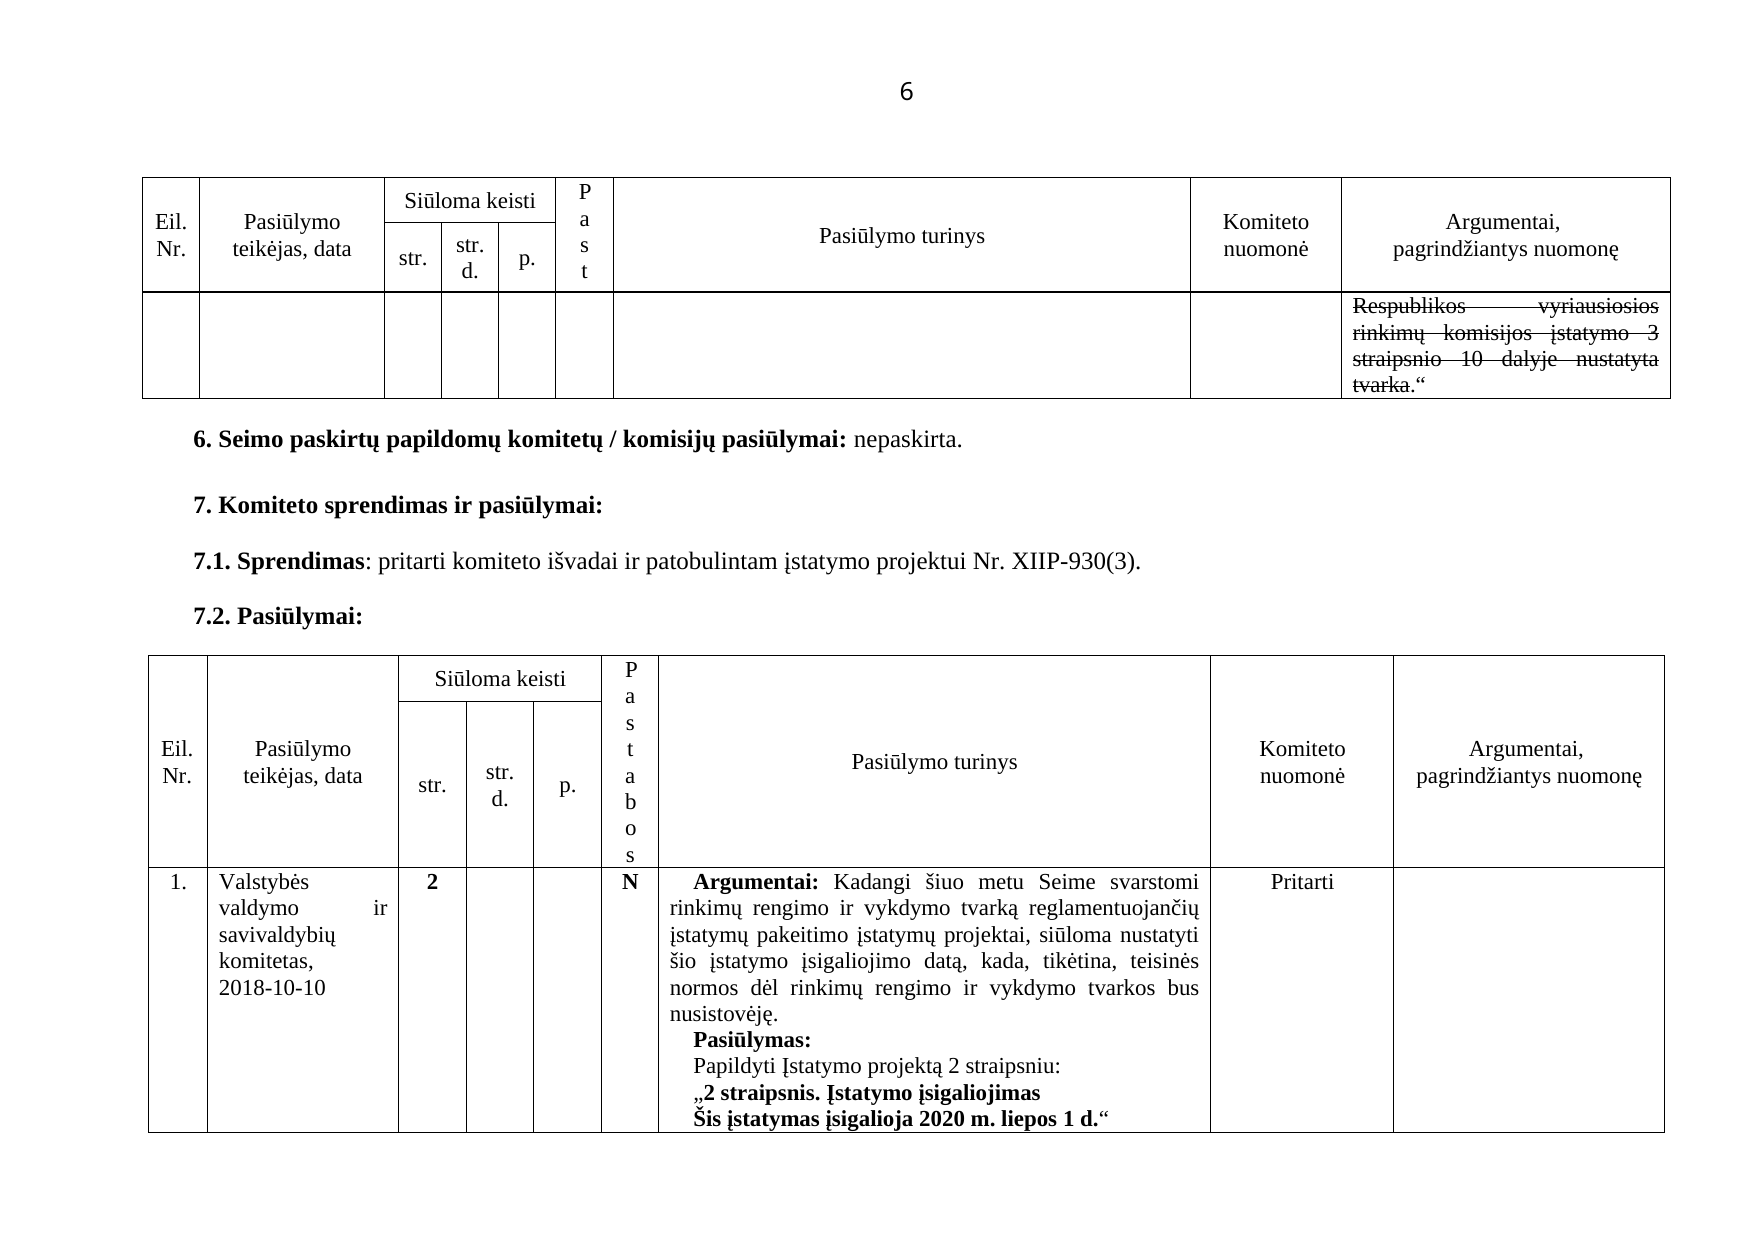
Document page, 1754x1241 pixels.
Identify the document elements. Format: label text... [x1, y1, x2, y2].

text 7. Komiteto sprendimas ir pasiūlymai: [118, 490, 1695, 519]
table_cell N [602, 868, 658, 1132]
table_cell [200, 293, 384, 398]
table_header Pasiūlymo teikėjas, data [200, 178, 384, 291]
table_cell [385, 293, 441, 398]
table_cell str. [385, 223, 441, 291]
table_cell p. [499, 223, 555, 291]
table_cell Argumentai: Kadangi šiuo metu Seime svarstomi rinkimų rengimo ir vykdymo tvarką reglamentuojančių įstatymų pakeitimo įstatymų projektai, siūloma nustatyti šio įstatymo įsigaliojimo datą, kada, tikėtina, teisinės normos dėl rinkimų rengimo ir vykdymo tvarkos bus nusistovėję. Pasiūlymas: Papildyti Įstatymo projektą 2 straipsniu: „2 straipsnis. Įstatymo įsigaliojimas Šis įstatymas įsigalioja 2020 m. liepos 1 d.“ [659, 868, 1210, 1132]
table_header Pastabos [602, 656, 658, 867]
table_header Pasiūlymo turinys [659, 656, 1210, 867]
table_cell [442, 293, 498, 398]
table_header Eil. Nr. [143, 178, 199, 291]
table_cell Respublikos vyriausiosios rinkimų komisijos įstatymo 3 straipsnio 10 dalyje nustatyta tvarka.“ [1342, 293, 1670, 398]
table_cell [534, 868, 601, 1132]
text 6. Seimo paskirtų papildomų komitetų / komisijų pasiūlymai: nepaskirta. [118, 424, 1695, 453]
text 7.1. Sprendimas: pritarti komiteto išvadai ir patobulintam įstatymo projektui Nr. XIIP-930(3). [118, 546, 1695, 574]
table_cell 1. [149, 868, 207, 1132]
table_cell [556, 293, 613, 398]
table_cell str. [399, 702, 466, 867]
table_cell str. d. [442, 223, 498, 291]
table_cell Pritarti [1211, 868, 1393, 1132]
table_header Siūloma keisti [385, 178, 555, 222]
text 7.2. Pasiūlymai: [118, 601, 1695, 630]
table_cell [614, 293, 1190, 398]
table_cell [499, 293, 555, 398]
table_header Komiteto nuomonė [1191, 178, 1341, 291]
table_header Eil. Nr. [149, 656, 207, 867]
table_header Komiteto nuomonė [1211, 656, 1393, 867]
table_cell [467, 868, 533, 1132]
table_cell [1394, 868, 1664, 1132]
table_cell [1191, 293, 1341, 398]
table_cell Valstybės valdymo ir savivaldybių komitetas, 2018-10-10 [208, 868, 398, 1132]
table_header Siūloma keisti [399, 656, 601, 701]
table_header Pasiūlymo turinys [614, 178, 1190, 291]
table_cell [143, 293, 199, 398]
table_header Pasiūlymo teikėjas, data [208, 656, 398, 867]
table_cell 2 [399, 868, 466, 1132]
table_cell p. [534, 702, 601, 867]
table_cell str. d. [467, 702, 533, 867]
table_header Pastabos [556, 178, 613, 291]
table_header Argumentai, pagrindžiantys nuomonę [1342, 178, 1670, 291]
table_header Argumentai, pagrindžiantys nuomonę [1394, 656, 1664, 867]
